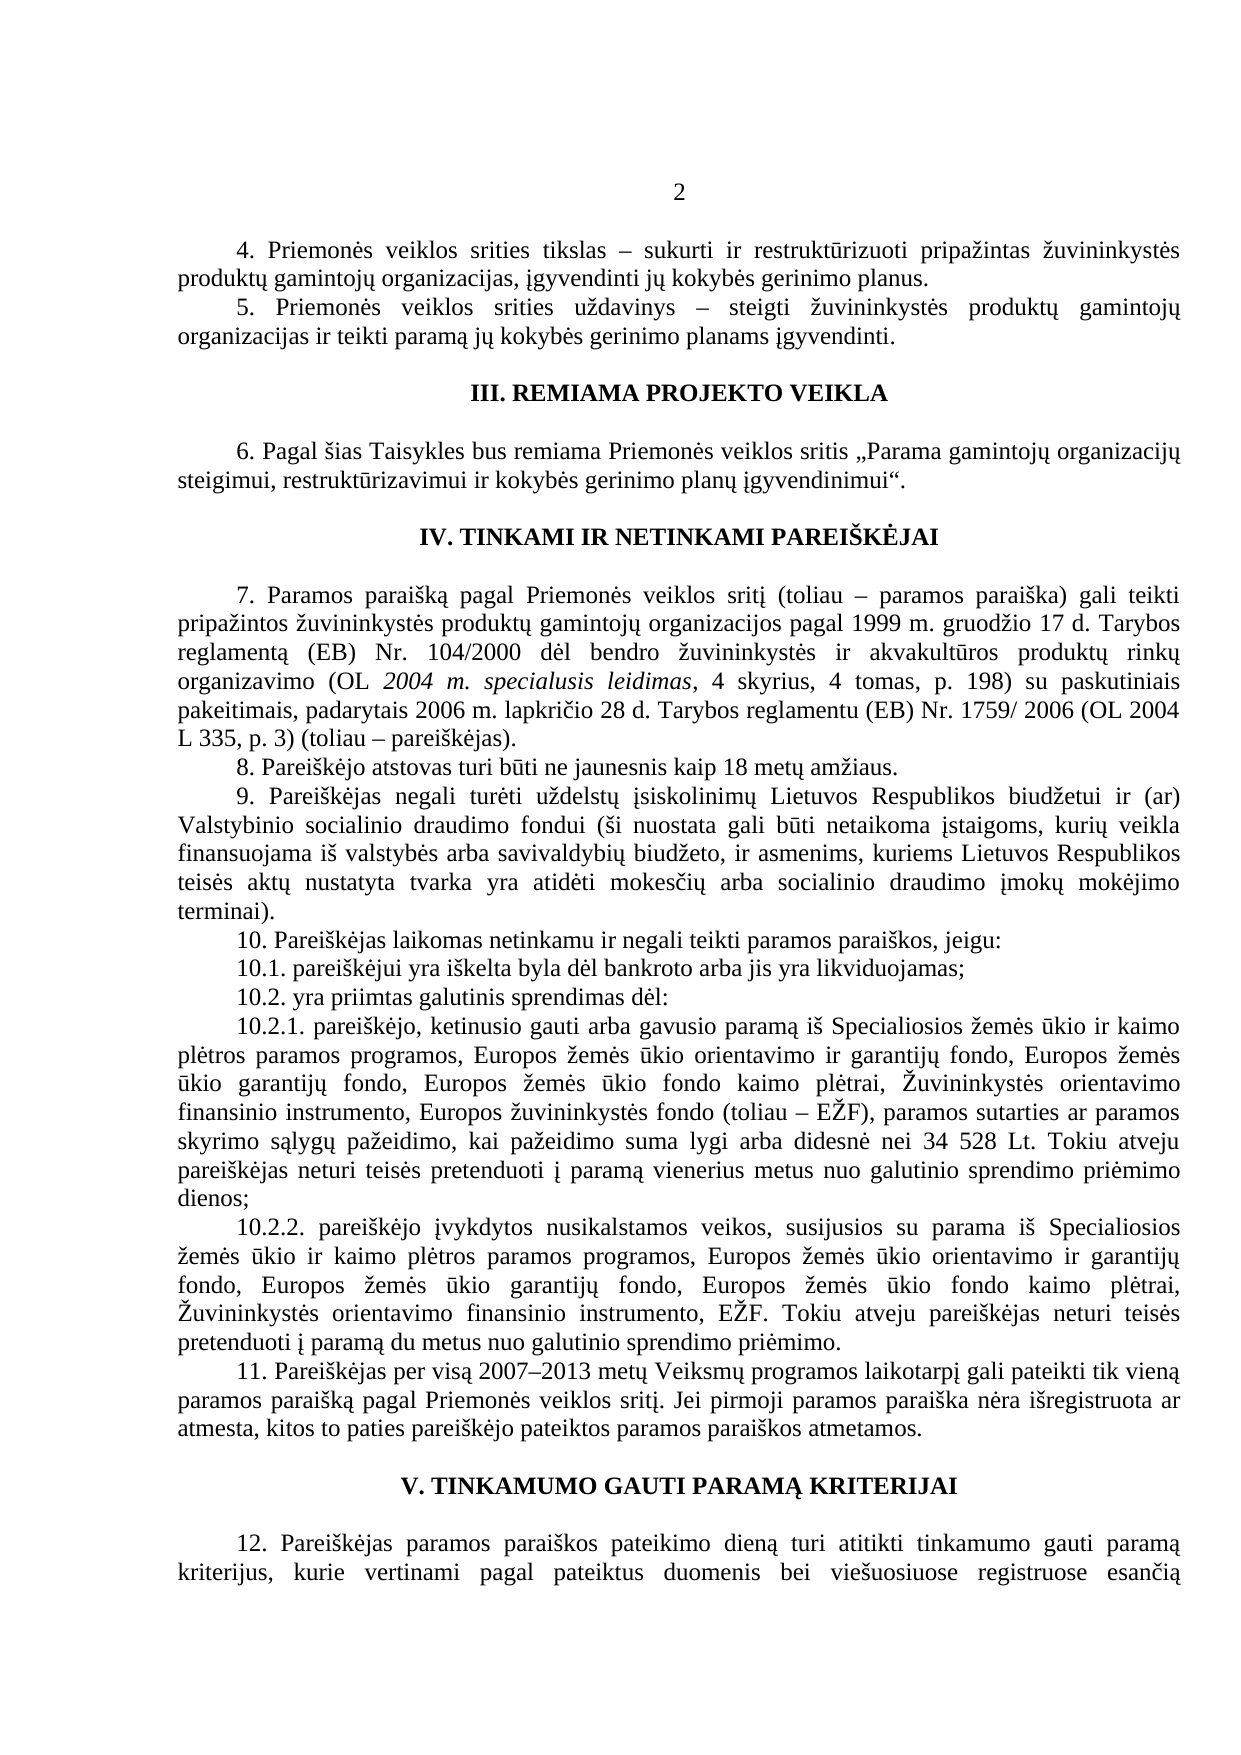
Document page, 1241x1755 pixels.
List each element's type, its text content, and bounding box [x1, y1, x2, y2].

text 10.2.2. pareiškėjo įvykdytos nusikalstamos veikos, susijusios su parama iš Specialiosios žemės ūkio ir kaimo plėtros paramos programos, Europos žemės ūkio orientavimo ir garantijų fondo, Europos žemės ūkio garantijų fondo, Europos žemės ūkio fondo kaimo plėtrai, Žuvininkystės orientavimo finansinio instrumento, EŽF. Tokiu atveju pareiškėjas neturi teisės pretenduoti į paramą du metus nuo galutinio sprendimo priėmimo. [177, 1212, 1181, 1356]
text 10. Pareiškėjas laikomas netinkamu ir negali teikti paramos paraiškos, jeigu: [177, 925, 1181, 953]
text 9. Pareiškėjas negali turėti uždelstų įsiskolinimų Lietuvos Respublikos biudžetui ir (ar) Valstybinio socialinio draudimo fondui (ši nuostata gali būti netaikoma įstaigoms, kurių veikla finansuojama iš valstybės arba savivaldybių biudžeto, ir asmenims, kuriems Lietuvos Respublikos teisės aktų nustatyta tvarka yra atidėti mokesčių arba socialinio draudimo įmokų mokėjimo terminai). [177, 781, 1181, 925]
text IV. TINKAMI IR NETINKAMI PAREIŠKĖJAI [177, 522, 1181, 551]
text 5. Priemonės veiklos srities uždavinys – steigti žuvininkystės produktų gamintojų organizacijas ir teikti paramą jų kokybės gerinimo planams įgyvendinti. [177, 292, 1181, 350]
text 8. Pareiškėjo atstovas turi būti ne jaunesnis kaip 18 metų amžiaus. [177, 752, 1181, 781]
text 12. Pareiškėjas paramos paraiškos pateikimo dieną turi atitikti tinkamumo gauti paramą kriterijus, kurie vertinami pagal pateiktus duomenis bei viešuosiuose registruose esančią [177, 1528, 1181, 1586]
text 10.2.1. pareiškėjo, ketinusio gauti arba gavusio paramą iš Specialiosios žemės ūkio ir kaimo plėtros paramos programos, Europos žemės ūkio orientavimo ir garantijų fondo, Europos žemės ūkio garantijų fondo, Europos žemės ūkio fondo kaimo plėtrai, Žuvininkystės orientavimo finansinio instrumento, Europos žuvininkystės fondo (toliau – EŽF), paramos sutarties ar paramos skyrimo sąlygų pažeidimo, kai pažeidimo suma lygi arba didesnė nei 34 528 Lt. Tokiu atveju pareiškėjas neturi teisės pretenduoti į paramą vienerius metus nuo galutinio sprendimo priėmimo dienos; [177, 1011, 1181, 1212]
text 11. Pareiškėjas per visą 2007–2013 metų Veiksmų programos laikotarpį gali pateikti tik vieną paramos paraišką pagal Priemonės veiklos sritį. Jei pirmoji paramos paraiška nėra išregistruota ar atmesta, kitos to paties pareiškėjo pateiktos paramos paraiškos atmetamos. [177, 1356, 1181, 1442]
text V. TINKAMUMO GAUTI PARAMĄ KRITERIJAI [177, 1471, 1181, 1500]
text 10.2. yra priimtas galutinis sprendimas dėl: [177, 982, 1181, 1011]
text 10.1. pareiškėjui yra iškelta byla dėl bankroto arba jis yra likviduojamas; [177, 953, 1181, 982]
text 6. Pagal šias Taisykles bus remiama Priemonės veiklos sritis „Parama gamintojų organizacijų steigimui, restruktūrizavimui ir kokybės gerinimo planų įgyvendinimui“. [177, 436, 1181, 493]
text 4. Priemonės veiklos srities tikslas – sukurti ir restruktūrizuoti pripažintas žuvininkystės produktų gamintojų organizacijas, įgyvendinti jų kokybės gerinimo planus. [177, 235, 1181, 292]
text 7. Paramos paraišką pagal Priemonės veiklos sritį (toliau – paramos paraiška) gali teikti pripažintos žuvininkystės produktų gamintojų organizacijos pagal 1999 m. gruodžio 17 d. Tarybos reglamentą (EB) Nr. 104/2000 dėl bendro žuvininkystės ir akvakultūros produktų rinkų organizavimo (OL 2004 m. specialusis leidimas, 4 skyrius, 4 tomas, p. 198) su paskutiniais pakeitimais, padarytais 2006 m. lapkričio 28 d. Tarybos reglamentu (EB) Nr. 1759/ 2006 (OL 2004 L 335, p. 3) (toliau – pareiškėjas). [177, 580, 1181, 752]
text III. REMIAMA PROJEKTO VEIKLA [177, 378, 1181, 407]
